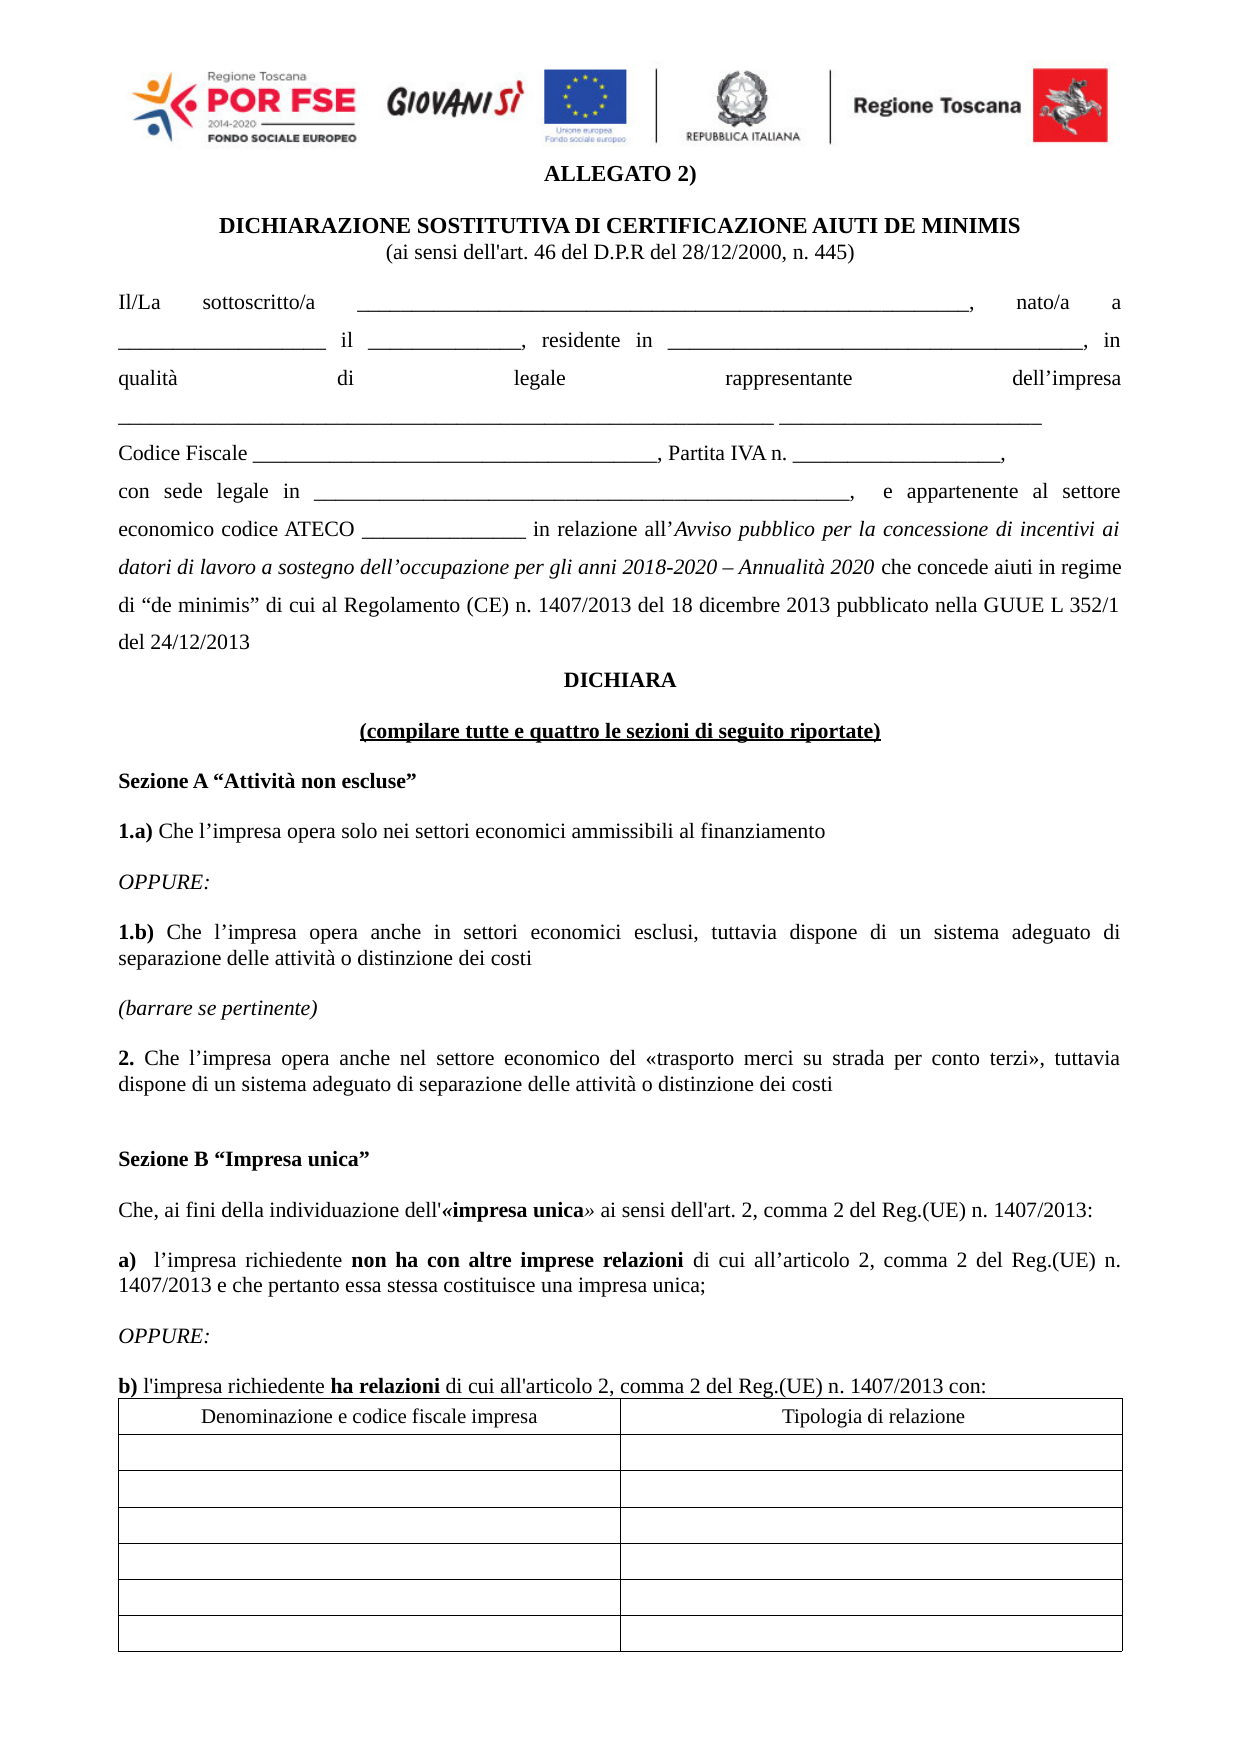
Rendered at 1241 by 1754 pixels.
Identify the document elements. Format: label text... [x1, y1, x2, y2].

text (barrare se pertinente) [118, 995, 1122, 1020]
table_cell [621, 1580, 1122, 1614]
text b) l'impresa richiedente ha relazioni di cui all'articolo 2, comma 2 del Reg.(UE) n. 1407/2013 con: [118, 1373, 1122, 1398]
table_cell [119, 1435, 620, 1470]
table_cell [119, 1471, 620, 1506]
text a) l’impresa richiedente non ha con altre imprese relazioni di cui all’articolo 2, comma 2 del Reg.(UE) n. 1407/2013 e che pertanto essa stessa costituisce una impresa unica; [118, 1247, 1122, 1297]
table_cell [119, 1544, 620, 1578]
table_cell [621, 1616, 1122, 1651]
text Codice Fiscale _____________________________________, Partita IVA n. ___________________, [118, 440, 1122, 466]
table_cell [621, 1544, 1122, 1578]
text Che, ai fini della individuazione dell'«impresa unica» ai sensi dell'art. 2, comma 2 del Reg.(UE) n. 1407/2013: [118, 1197, 1122, 1222]
text (compilare tutte e quattro le sezioni di seguito riportate) [118, 718, 1122, 743]
text DICHIARAZIONE SOSTITUTIVA DI CERTIFICAZIONE AIUTI DE MINIMIS [118, 212, 1122, 239]
table_cell [621, 1435, 1122, 1470]
text Sezione A “Attività non escluse” [118, 768, 1122, 793]
text con sede legale in _________________________________________________, e appartenente al settore economico codice ATECO _______________ in relazione all’Avviso pubblico per la concessione di incentivi ai datori di lavoro a sostegno dell’occupazione per gli anni 2018-2020 – Annualità 2020 che concede aiuti in regime di “de minimis” di cui al Regolamento (CE) n. 1407/2013 del 18 dicembre 2013 pubblicato nella GUUE L 352/1 del 24/12/2013 [118, 478, 1122, 654]
text 1.b) Che l’impresa opera anche in settori economici esclusi, tuttavia dispone di un sistema adeguato di separazione delle attività o distinzione dei costi [118, 919, 1122, 970]
text OPPURE: [118, 1323, 1122, 1348]
text 1.a) Che l’impresa opera solo nei settori economici ammissibili al finanziamento [118, 818, 1122, 844]
text DICHIARA [118, 667, 1122, 692]
table_cell [119, 1508, 620, 1542]
text (ai sensi dell'art. 46 del D.P.R del 28/12/2000, n. 445) [118, 239, 1122, 264]
text ALLEGATO 2) [118, 143, 1122, 186]
table_header Denominazione e codice fiscale impresa [119, 1399, 620, 1434]
table_cell [119, 1616, 620, 1651]
text OPPURE: [118, 869, 1122, 894]
text Il/La sottoscritto/a ________________________________________________________, nato/a a ___________________ il ______________, residente in ______________________________________, in qualità di legale rappresentante dell’impresa ____________________________________________________________ ________________________ [118, 289, 1122, 428]
table_cell [621, 1471, 1122, 1506]
table_header Tipologia di relazione [621, 1399, 1122, 1434]
text Sezione B “Impresa unica” [118, 1146, 1122, 1171]
table_cell [119, 1580, 620, 1614]
table_cell [621, 1508, 1122, 1542]
text 2. Che l’impresa opera anche nel settore economico del «trasporto merci su strada per conto terzi», tuttavia dispone di un sistema adeguato di separazione delle attività o distinzione dei costi [118, 1045, 1122, 1096]
